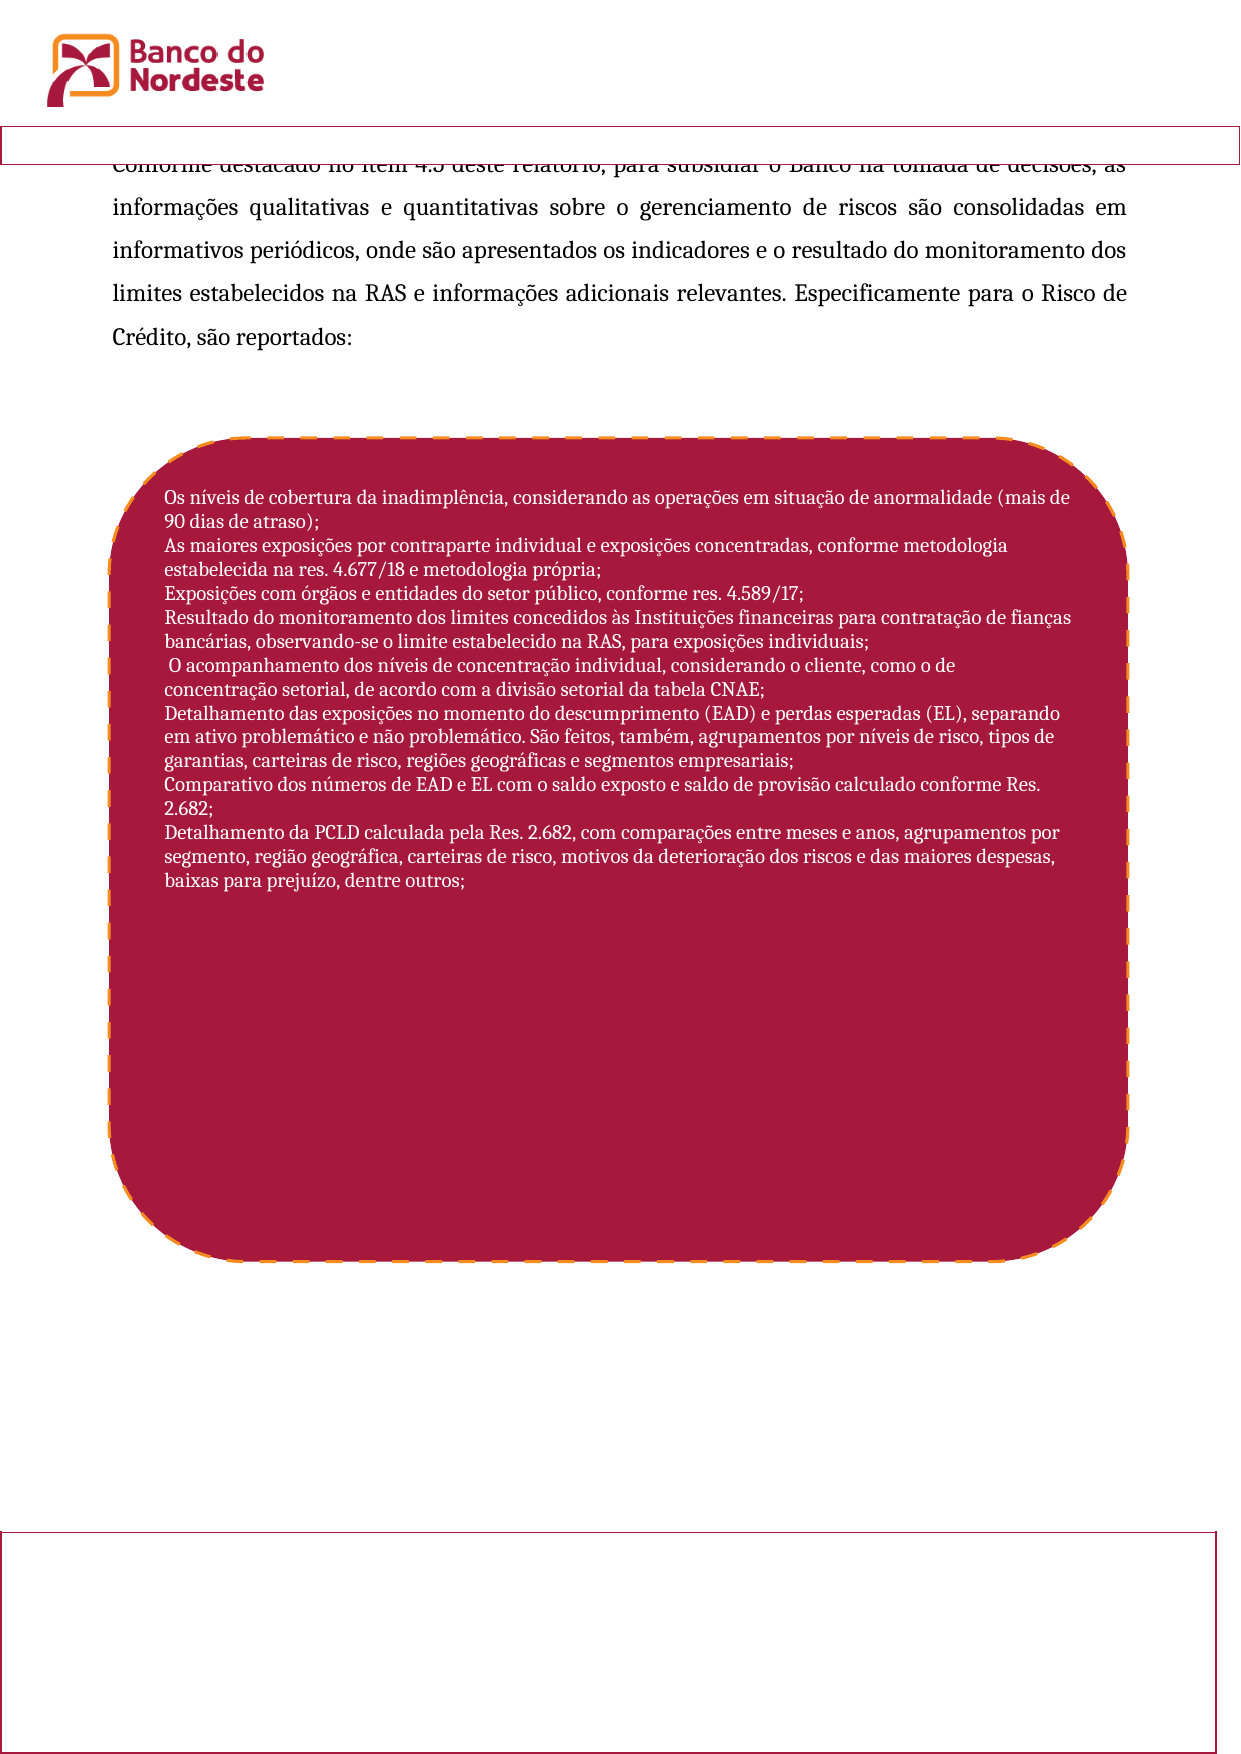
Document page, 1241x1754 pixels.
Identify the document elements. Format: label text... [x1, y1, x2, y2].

text Conforme destacado no item 4.5 deste relatório, para subsidiar o Banco na tomada de decisões, as informações qualitativas e quantitativas sobre o gerenciamento de riscos são consolidadas em informativos periódicos, onde são apresentados os indicadores e o resultado do monitoramento dos limites estabelecidos na RAS e informações adicionais relevantes. Especificamente para o Risco de Crédito, são reportados: [112, 165, 1128, 351]
